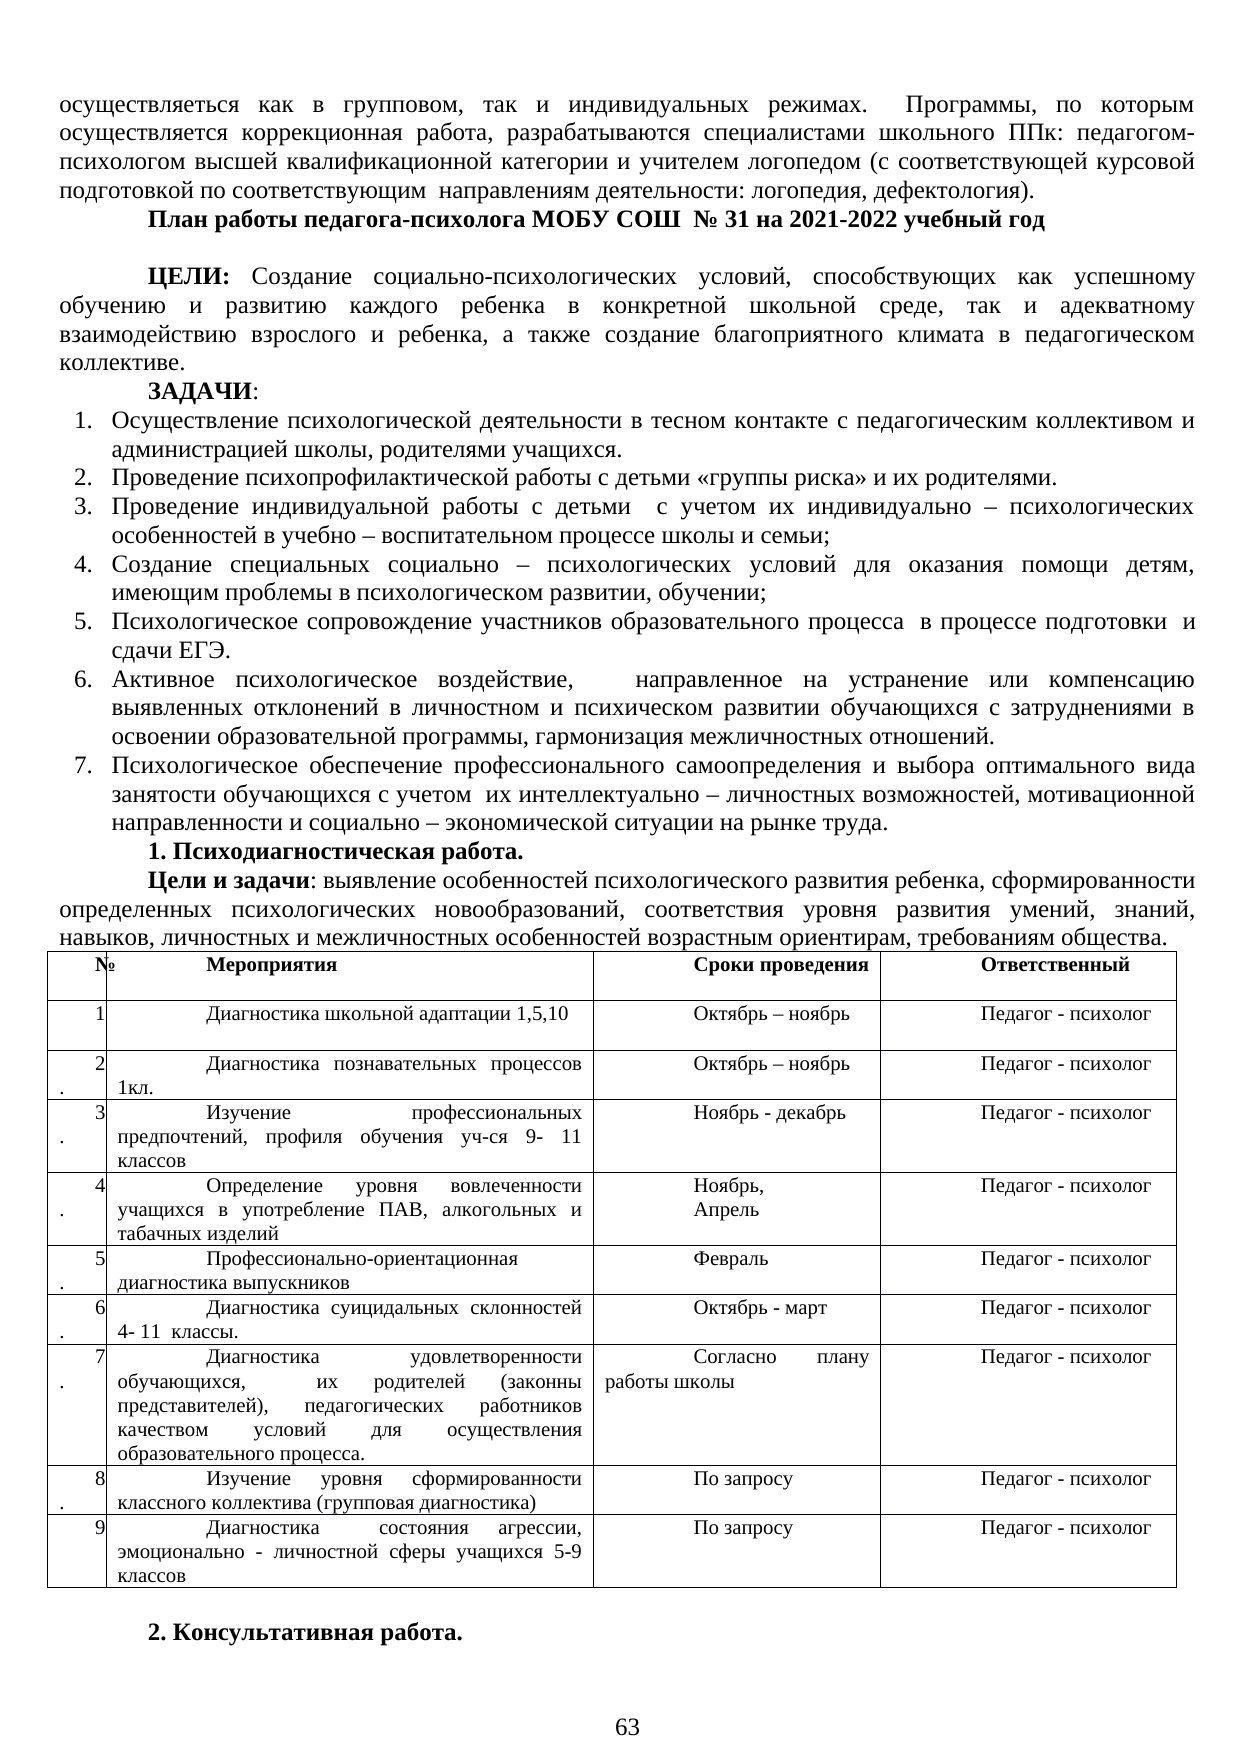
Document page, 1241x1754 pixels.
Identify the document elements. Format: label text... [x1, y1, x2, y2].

table_cell Изучение уровня сформированности классного коллектива (групповая диагностика) [107, 1466, 593, 1514]
text 1. Психодиагностическая работа. [59, 836, 1196, 865]
table_cell По запросу [594, 1515, 880, 1587]
table_cell 2. [48, 1051, 106, 1099]
table_cell Педагог - психолог [881, 1246, 1176, 1294]
text План работы педагога-психолога МОБУ СОШ № 31 на 2021-2022 учебный год [59, 204, 1196, 232]
text 2. Консультативная работа. [59, 1617, 1196, 1646]
list Психологическое обеспечение профессионального самоопределения и выбора оптимального вида занятости обучающихся с учетом их интеллектуально – личностных возможностей, мотивационной направленности и социально – экономической ситуации на рынке труда. [74, 750, 1196, 836]
table_cell 8. [48, 1466, 106, 1514]
list Проведение индивидуальной работы с детьми с учетом их индивидуально – психологических особенностей в учебно – воспитательном процессе школы и семьи; [74, 491, 1196, 549]
table_cell 3. [48, 1100, 106, 1172]
table_header Ответственный [881, 952, 1176, 1000]
table_cell Октябрь – ноябрь [594, 1001, 880, 1049]
table_cell 1 [48, 1001, 106, 1049]
table_cell 6. [48, 1295, 106, 1343]
table_cell Профессионально-ориентационная диагностика выпускников [107, 1246, 593, 1294]
table_cell Педагог - психолог [881, 1345, 1176, 1465]
table_cell Диагностика суицидальных склонностей 4- 11 классы. [107, 1295, 593, 1343]
table_cell 4. [48, 1173, 106, 1245]
table_cell Ноябрь, Апрель [594, 1173, 880, 1245]
table_cell Педагог - психолог [881, 1173, 1176, 1245]
text осуществляеться как в групповом, так и индивидуальных режимах. Программы, по которым осуществляется коррекционная работа, разрабатываются специалистами школьного ППк: педагогом- психологом высшей квалификационной категории и учителем логопедом (с соответствующей курсовой подготовкой по соответствующим направлениям деятельности: логопедия, дефектология). [59, 89, 1196, 204]
table_cell Педагог - психолог [881, 1100, 1176, 1172]
table_cell Диагностика познавательных процессов 1кл. [107, 1051, 593, 1099]
table_cell Диагностика школьной адаптации 1,5,10 [107, 1001, 593, 1049]
table_cell Педагог - психолог [881, 1515, 1176, 1587]
table_cell Педагог - психолог [881, 1001, 1176, 1049]
table_cell Согласно плану работы школы [594, 1345, 880, 1465]
list Осуществление психологической деятельности в тесном контакте с педагогическим коллективом и администрацией школы, родителями учащихся. [74, 405, 1196, 462]
table_cell Февраль [594, 1246, 880, 1294]
text Цели и задачи: выявление особенностей психологического развития ребенка, сформированности определенных психологических новообразований, соответствия уровня развития умений, знаний, навыков, личностных и межличностных особенностей возрастным ориентирам, требованиям общества. [59, 865, 1196, 951]
table_cell Определение уровня вовлеченности учащихся в употребление ПАВ, алкогольных и табачных изделий [107, 1173, 593, 1245]
text ЗАДАЧИ: [59, 376, 1196, 405]
text ЦЕЛИ: Создание социально-психологических условий, способствующих как успешному обучению и развитию каждого ребенка в конкретной школьной среде, так и адекватному взаимодействию взрослого и ребенка, а также создание благоприятного климата в педагогическом коллективе. [59, 261, 1196, 376]
table_cell Диагностика состояния агрессии, эмоционально - личностной сферы учащихся 5-9 классов [107, 1515, 593, 1587]
table_cell Педагог - психолог [881, 1466, 1176, 1514]
table_cell Октябрь – ноябрь [594, 1051, 880, 1099]
list Создание специальных социально – психологических условий для оказания помощи детям, имеющим проблемы в психологическом развитии, обучении; [74, 549, 1196, 606]
table_header Сроки проведения [594, 952, 880, 1000]
table_cell Педагог - психолог [881, 1295, 1176, 1343]
table_cell По запросу [594, 1466, 880, 1514]
table_cell Педагог - психолог [881, 1051, 1176, 1099]
list Психологическое сопровождение участников образовательного процесса в процессе подготовки и сдачи ЕГЭ. [74, 606, 1196, 664]
table_cell 9 [48, 1515, 106, 1587]
table_cell Изучение профессиональных предпочтений, профиля обучения уч-ся 9- 11 классов [107, 1100, 593, 1172]
table_header Мероприятия [107, 952, 593, 1000]
table_cell Диагностика удовлетворенности обучающихся, их родителей (законны представителей), педагогических работников качеством условий для осуществления образовательного процесса. [107, 1345, 593, 1465]
list Проведение психопрофилактической работы с детьми «группы риска» и их родителями. [74, 462, 1196, 491]
table_cell Ноябрь - декабрь [594, 1100, 880, 1172]
table_cell 7. [48, 1345, 106, 1465]
table_cell 5. [48, 1246, 106, 1294]
list Активное психологическое воздействие, направленное на устранение или компенсацию выявленных отклонений в личностном и психическом развитии обучающихся с затруднениями в освоении образовательной программы, гармонизация межличностных отношений. [74, 664, 1196, 750]
table_cell Октябрь - март [594, 1295, 880, 1343]
table_header № [48, 952, 106, 1000]
